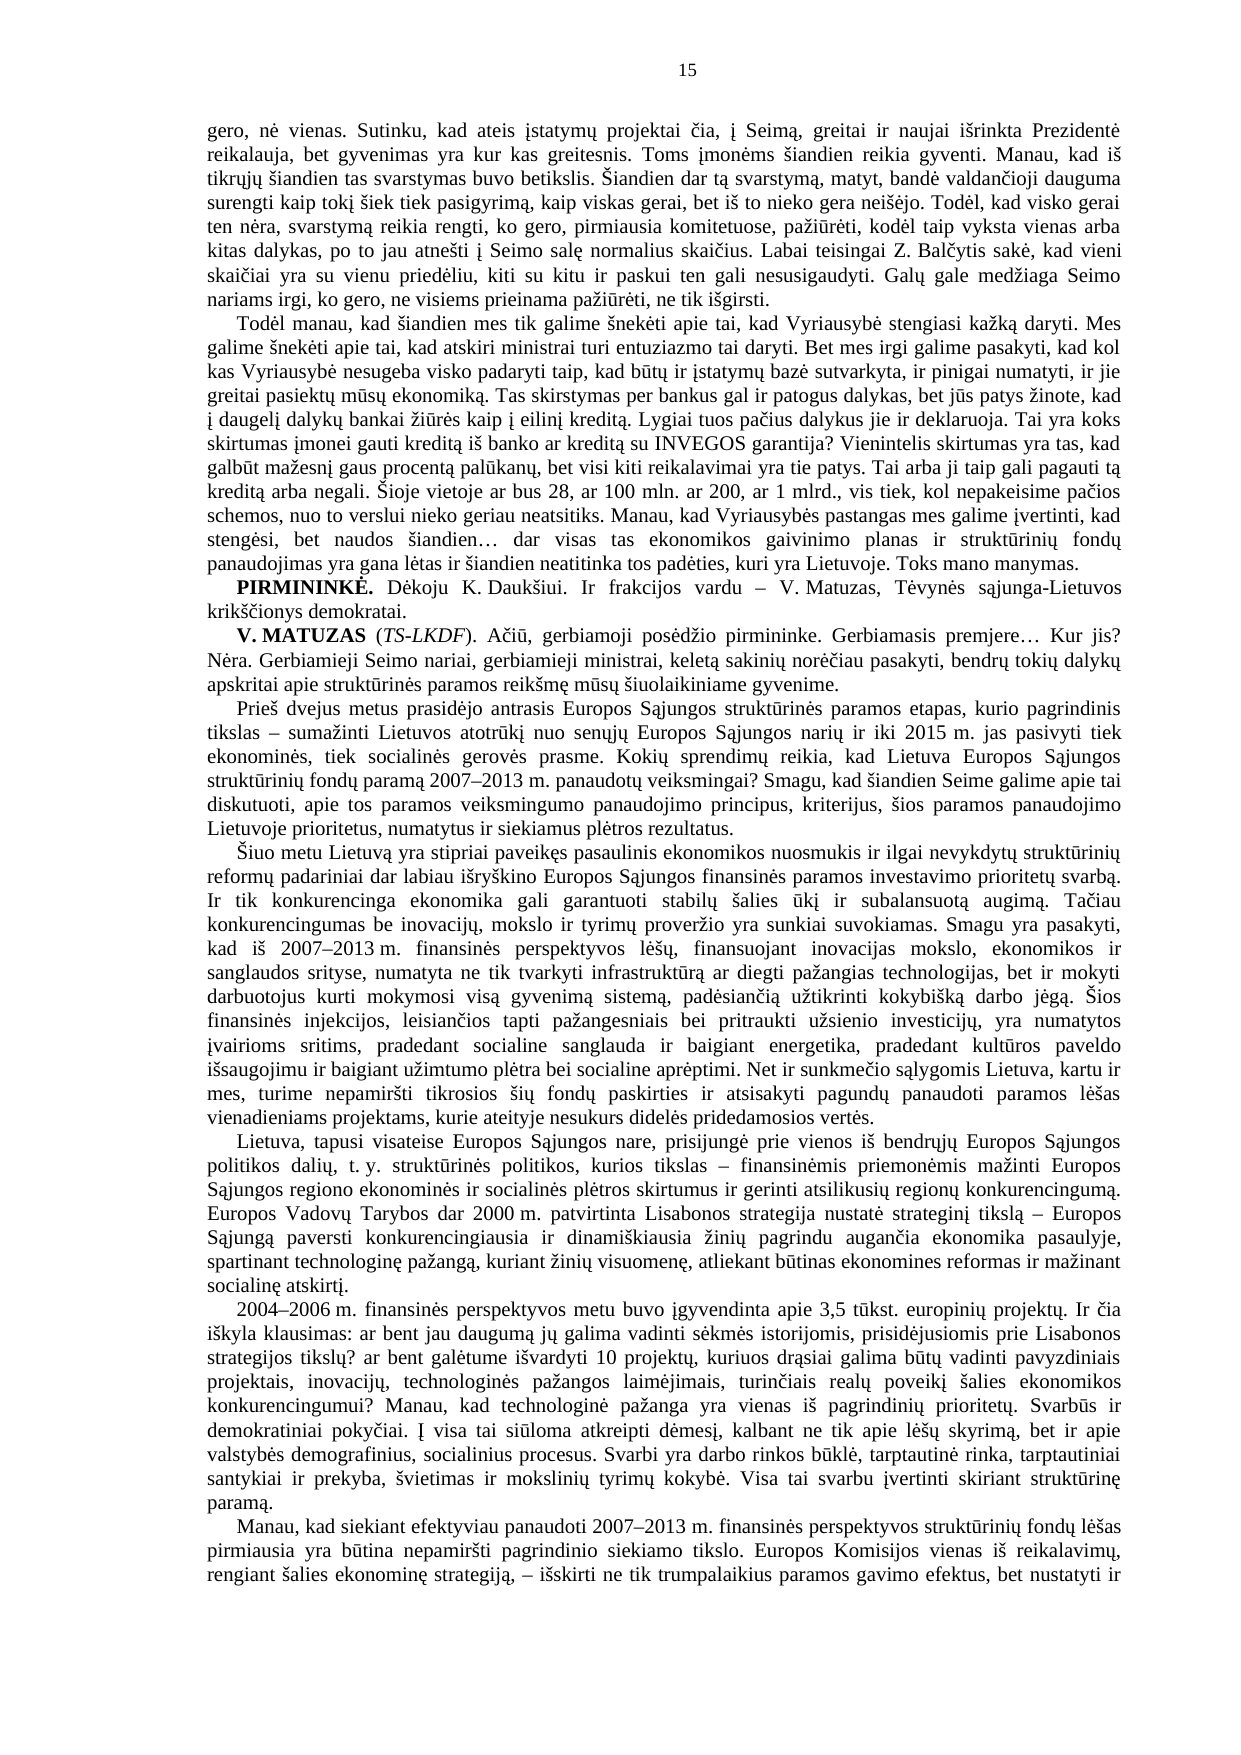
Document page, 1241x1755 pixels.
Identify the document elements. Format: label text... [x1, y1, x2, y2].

text Prieš dvejus metus prasidėjo antrasis Europos Sąjungos struktūrinės paramos etapas, kurio pagrindinis tikslas – sumažinti Lietuvos atotrūkį nuo senųjų Europos Sąjungos narių ir iki 2015 m. jas pasivyti tiek ekonominės, tiek socialinės gerovės prasme. Kokių sprendimų reikia, kad Lietuva Europos Sąjungos struktūrinių fondų paramą 2007–2013 m. panaudotų veiksmingai? Smagu, kad šiandien Seime galime apie tai diskutuoti, apie tos paramos veiksmingumo panaudojimo principus, kriterijus, šios paramos panaudojimo Lietuvoje prioritetus, numatytus ir siekiamus plėtros rezultatus. [207, 696, 1122, 840]
text Todėl manau, kad šiandien mes tik galime šnekėti apie tai, kad Vyriausybė stengiasi kažką daryti. Mes galime šnekėti apie tai, kad atskiri ministrai turi entuziazmo tai daryti. Bet mes irgi galime pasakyti, kad kol kas Vyriausybė nesugeba visko padaryti taip, kad būtų ir įstatymų bazė sutvarkyta, ir pinigai numatyti, ir jie greitai pasiektų mūsų ekonomiką. Tas skirstymas per bankus gal ir patogus dalykas, bet jūs patys žinote, kad į daugelį dalykų bankai žiūrės kaip į eilinį kreditą. Lygiai tuos pačius dalykus jie ir deklaruoja. Tai yra koks skirtumas įmonei gauti kreditą iš banko ar kreditą su INVEGOS garantija? Vienintelis skirtumas yra tas, kad galbūt mažesnį gaus procentą palūkanų, bet visi kiti reikalavimai yra tie patys. Tai arba ji taip gali pagauti tą kreditą arba negali. Šioje vietoje ar bus 28, ar 100 mln. ar 200, ar 1 mlrd., vis tiek, kol nepakeisime pačios schemos, nuo to verslui nieko geriau neatsitiks. Manau, kad Vyriausybės pastangas mes galime įvertinti, kad stengėsi, bet naudos šiandien… dar visas tas ekonomikos gaivinimo planas ir struktūrinių fondų panaudojimas yra gana lėtas ir šiandien neatitinka tos padėties, kuri yra Lietuvoje. Toks mano manymas. [207, 311, 1122, 575]
text gero, nė vienas. Sutinku, kad ateis įstatymų projektai čia, į Seimą, greitai ir naujai išrinkta Prezidentė reikalauja, bet gyvenimas yra kur kas greitesnis. Toms įmonėms šiandien reikia gyventi. Manau, kad iš tikrųjų šiandien tas svarstymas buvo betikslis. Šiandien dar tą svarstymą, matyt, bandė valdančioji dauguma surengti kaip tokį šiek tiek pasigyrimą, kaip viskas gerai, bet iš to nieko gera neišėjo. Todėl, kad visko gerai ten nėra, svarstymą reikia rengti, ko gero, pirmiausia komitetuose, pažiūrėti, kodėl taip vyksta vienas arba kitas dalykas, po to jau atnešti į Seimo salę normalius skaičius. Labai teisingai Z. Balčytis sakė, kad vieni skaičiai yra su vienu priedėliu, kiti su kitu ir paskui ten gali nesusigaudyti. Galų gale medžiaga Seimo nariams irgi, ko gero, ne visiems prieinama pažiūrėti, ne tik išgirsti. [207, 118, 1122, 311]
text V. MATUZAS (TS-LKDF). Ačiū, gerbiamoji posėdžio pirmininke. Gerbiamasis premjere… Kur jis? Nėra. Gerbiamieji Seimo nariai, gerbiamieji ministrai, keletą sakinių norėčiau pasakyti, bendrų tokių dalykų apskritai apie struktūrinės paramos reikšmę mūsų šiuolaikiniame gyvenime. [207, 623, 1122, 696]
text Šiuo metu Lietuvą yra stipriai paveikęs pasaulinis ekonomikos nuosmukis ir ilgai nevykdytų struktūrinių reformų padariniai dar labiau išryškino Europos Sąjungos finansinės paramos investavimo prioritetų svarbą. Ir tik konkurencinga ekonomika gali garantuoti stabilų šalies ūkį ir subalansuotą augimą. Tačiau konkurencingumas be inovacijų, mokslo ir tyrimų proveržio yra sunkiai suvokiamas. Smagu yra pasakyti, kad iš 2007–2013 m. finansinės perspektyvos lėšų, finansuojant inovacijas mokslo, ekonomikos ir sanglaudos srityse, numatyta ne tik tvarkyti infrastruktūrą ar diegti pažangias technologijas, bet ir mokyti darbuotojus kurti mokymosi visą gyvenimą sistemą, padėsiančią užtikrinti kokybišką darbo jėgą. Šios finansinės injekcijos, leisiančios tapti pažangesniais bei pritraukti užsienio investicijų, yra numatytos įvairioms sritims, pradedant socialine sanglauda ir baigiant energetika, pradedant kultūros paveldo išsaugojimu ir baigiant užimtumo plėtra bei socialine aprėptimi. Net ir sunkmečio sąlygomis Lietuva, kartu ir mes, turime nepamiršti tikrosios šių fondų paskirties ir atsisakyti pagundų panaudoti paramos lėšas vienadieniams projektams, kurie ateityje nesukurs didelės pridedamosios vertės. [207, 840, 1122, 1129]
text 2004–2006 m. finansinės perspektyvos metu buvo įgyvendinta apie 3,5 tūkst. europinių projektų. Ir čia iškyla klausimas: ar bent jau daugumą jų galima vadinti sėkmės istorijomis, prisidėjusiomis prie Lisabonos strategijos tikslų? ar bent galėtume išvardyti 10 projektų, kuriuos drąsiai galima būtų vadinti pavyzdiniais projektais, inovacijų, technologinės pažangos laimėjimais, turinčiais realų poveikį šalies ekonomikos konkurencingumui? Manau, kad technologinė pažanga yra vienas iš pagrindinių prioritetų. Svarbūs ir demokratiniai pokyčiai. Į visa tai siūloma atkreipti dėmesį, kalbant ne tik apie lėšų skyrimą, bet ir apie valstybės demografinius, socialinius procesus. Svarbi yra darbo rinkos būklė, tarptautinė rinka, tarptautiniai santykiai ir prekyba, švietimas ir mokslinių tyrimų kokybė. Visa tai svarbu įvertinti skiriant struktūrinę paramą. [207, 1297, 1122, 1514]
text PIRMININKĖ. Dėkoju K. Daukšiui. Ir frakcijos vardu – V. Matuzas, Tėvynės sąjunga-Lietuvos krikščionys demokratai. [207, 575, 1122, 623]
text Lietuva, tapusi visateise Europos Sąjungos nare, prisijungė prie vienos iš bendrųjų Europos Sąjungos politikos dalių, t. y. struktūrinės politikos, kurios tikslas – finansinėmis priemonėmis mažinti Europos Sąjungos regiono ekonominės ir socialinės plėtros skirtumus ir gerinti atsilikusių regionų konkurencingumą. Europos Vadovų Tarybos dar 2000 m. patvirtinta Lisabonos strategija nustatė strateginį tikslą – Europos Sąjungą paversti konkurencingiausia ir dinamiškiausia žinių pagrindu augančia ekonomika pasaulyje, spartinant technologinę pažangą, kuriant žinių visuomenę, atliekant būtinas ekonomines reformas ir mažinant socialinę atskirtį. [207, 1129, 1122, 1297]
text Manau, kad siekiant efektyviau panaudoti 2007–2013 m. finansinės perspektyvos struktūrinių fondų lėšas pirmiausia yra būtina nepamiršti pagrindinio siekiamo tikslo. Europos Komisijos vienas iš reikalavimų, rengiant šalies ekonominę strategiją, – išskirti ne tik trumpalaikius paramos gavimo efektus, bet nustatyti ir [207, 1514, 1122, 1586]
